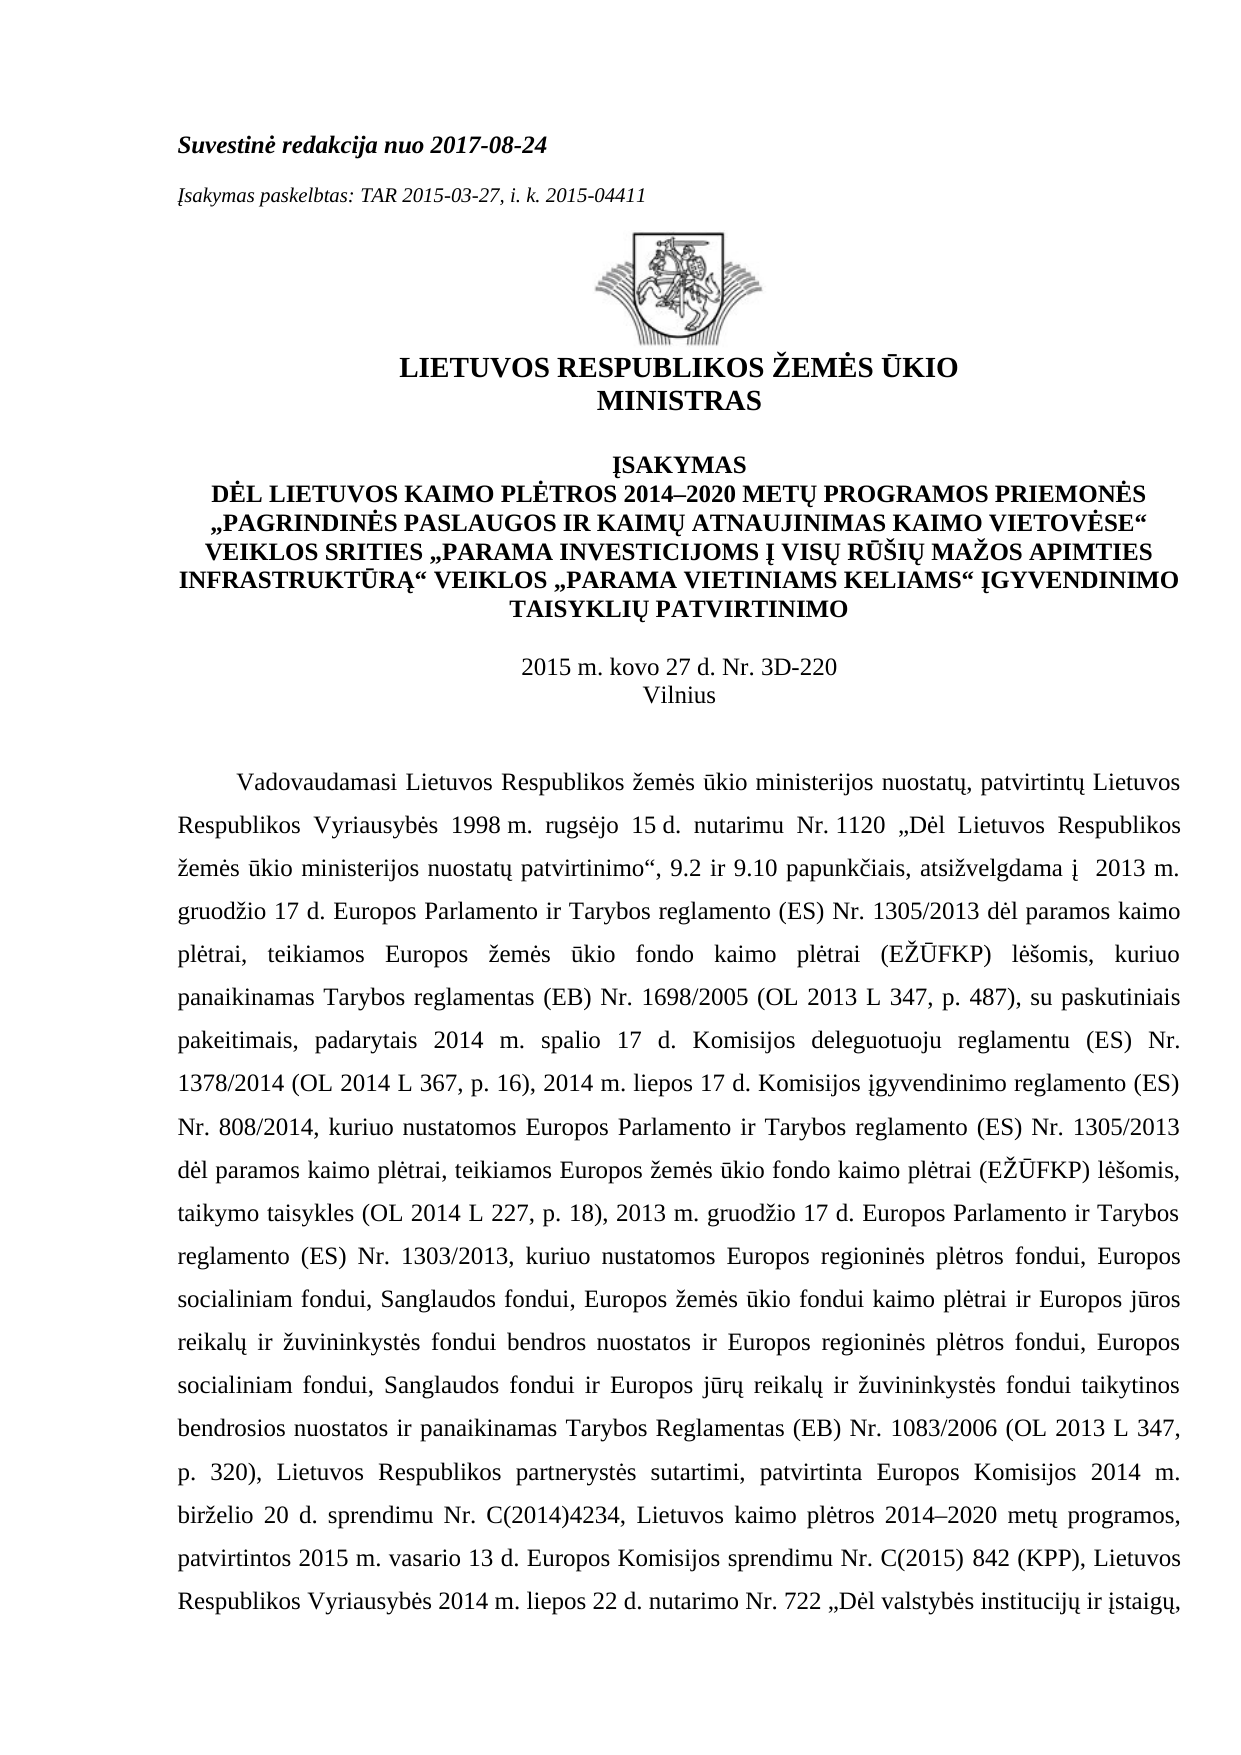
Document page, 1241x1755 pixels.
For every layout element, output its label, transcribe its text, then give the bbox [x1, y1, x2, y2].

text Suvestinė redakcija nuo 2017-08-24 [177, 130, 1181, 159]
text Vadovaudamasi Lietuvos Respublikos žemės ūkio ministerijos nuostatų, patvirtintų Lietuvos Respublikos Vyriausybės 1998 m. rugsėjo 15 d. nutarimu Nr. 1120 „Dėl Lietuvos Respublikos žemės ūkio ministerijos nuostatų patvirtinimo“, 9.2 ir 9.10 papunkčiais, atsižvelgdama į 2013 m. gruodžio 17 d. Europos Parlamento ir Tarybos reglamento (ES) Nr. 1305/2013 dėl paramos kaimo plėtrai, teikiamos Europos žemės ūkio fondo kaimo plėtrai (EŽŪFKP) lėšomis, kuriuo panaikinamas Tarybos reglamentas (EB) Nr. 1698/2005 (OL 2013 L 347, p. 487), su paskutiniais pakeitimais, padarytais 2014 m. spalio 17 d. Komisijos deleguotuoju reglamentu (ES) Nr. 1378/2014 (OL 2014 L 367, p. 16), 2014 m. liepos 17 d. Komisijos įgyvendinimo reglamento (ES) Nr. 808/2014, kuriuo nustatomos Europos Parlamento ir Tarybos reglamento (ES) Nr. 1305/2013 dėl paramos kaimo plėtrai, teikiamos Europos žemės ūkio fondo kaimo plėtrai (EŽŪFKP) lėšomis, taikymo taisykles (OL 2014 L 227, p. 18), 2013 m. gruodžio 17 d. Europos Parlamento ir Tarybos reglamento (ES) Nr. 1303/2013, kuriuo nustatomos Europos regioninės plėtros fondui, Europos socialiniam fondui, Sanglaudos fondui, Europos žemės ūkio fondui kaimo plėtrai ir Europos jūros reikalų ir žuvininkystės fondui bendros nuostatos ir Europos regioninės plėtros fondui, Europos socialiniam fondui, Sanglaudos fondui ir Europos jūrų reikalų ir žuvininkystės fondui taikytinos bendrosios nuostatos ir panaikinamas Tarybos Reglamentas (EB) Nr. 1083/2006 (OL 2013 L 347, p. 320), Lietuvos Respublikos partnerystės sutartimi, patvirtinta Europos Komisijos 2014 m. birželio 20 d. sprendimu Nr. C(2014)4234, Lietuvos kaimo plėtros 2014–2020 metų programos, patvirtintos 2015 m. vasario 13 d. Europos Komisijos sprendimu Nr. C(2015) 842 (KPP), Lietuvos Respublikos Vyriausybės 2014 m. liepos 22 d. nutarimo Nr. 722 „Dėl valstybės institucijų ir įstaigų, [177, 767, 1181, 1615]
text Vilnius [177, 680, 1181, 709]
text 2015 m. kovo 27 d. Nr. 3D-220 [177, 652, 1181, 680]
text LIETUVOS RESPUBLIKOS ŽEMĖS ŪKIO [177, 350, 1181, 383]
text DĖL LIETUVOS KAIMO PLĖTROS 2014–2020 METŲ PROGRAMOS PRIEMONĖS „PAGRINDINĖS PASLAUGOS IR KAIMŲ ATNAUJINIMAS KAIMO VIETOVĖSE“ VEIKLOS SRITIES „PARAMA INVESTICIJOMS Į VISŲ RŪŠIŲ MAŽOS APIMTIES INFRASTRUKTŪRĄ“ VEIKLOS „PARAMA VIETINIAMS KELIAMS“ ĮGYVENDINIMO TAISYKLIŲ PATVIRTINIMO [177, 479, 1181, 623]
text MINISTRAS [177, 383, 1181, 417]
text ĮSAKYMAS [177, 450, 1181, 479]
text Įsakymas paskelbtas: TAR 2015-03-27, i. k. 2015-04411 [177, 183, 1181, 207]
